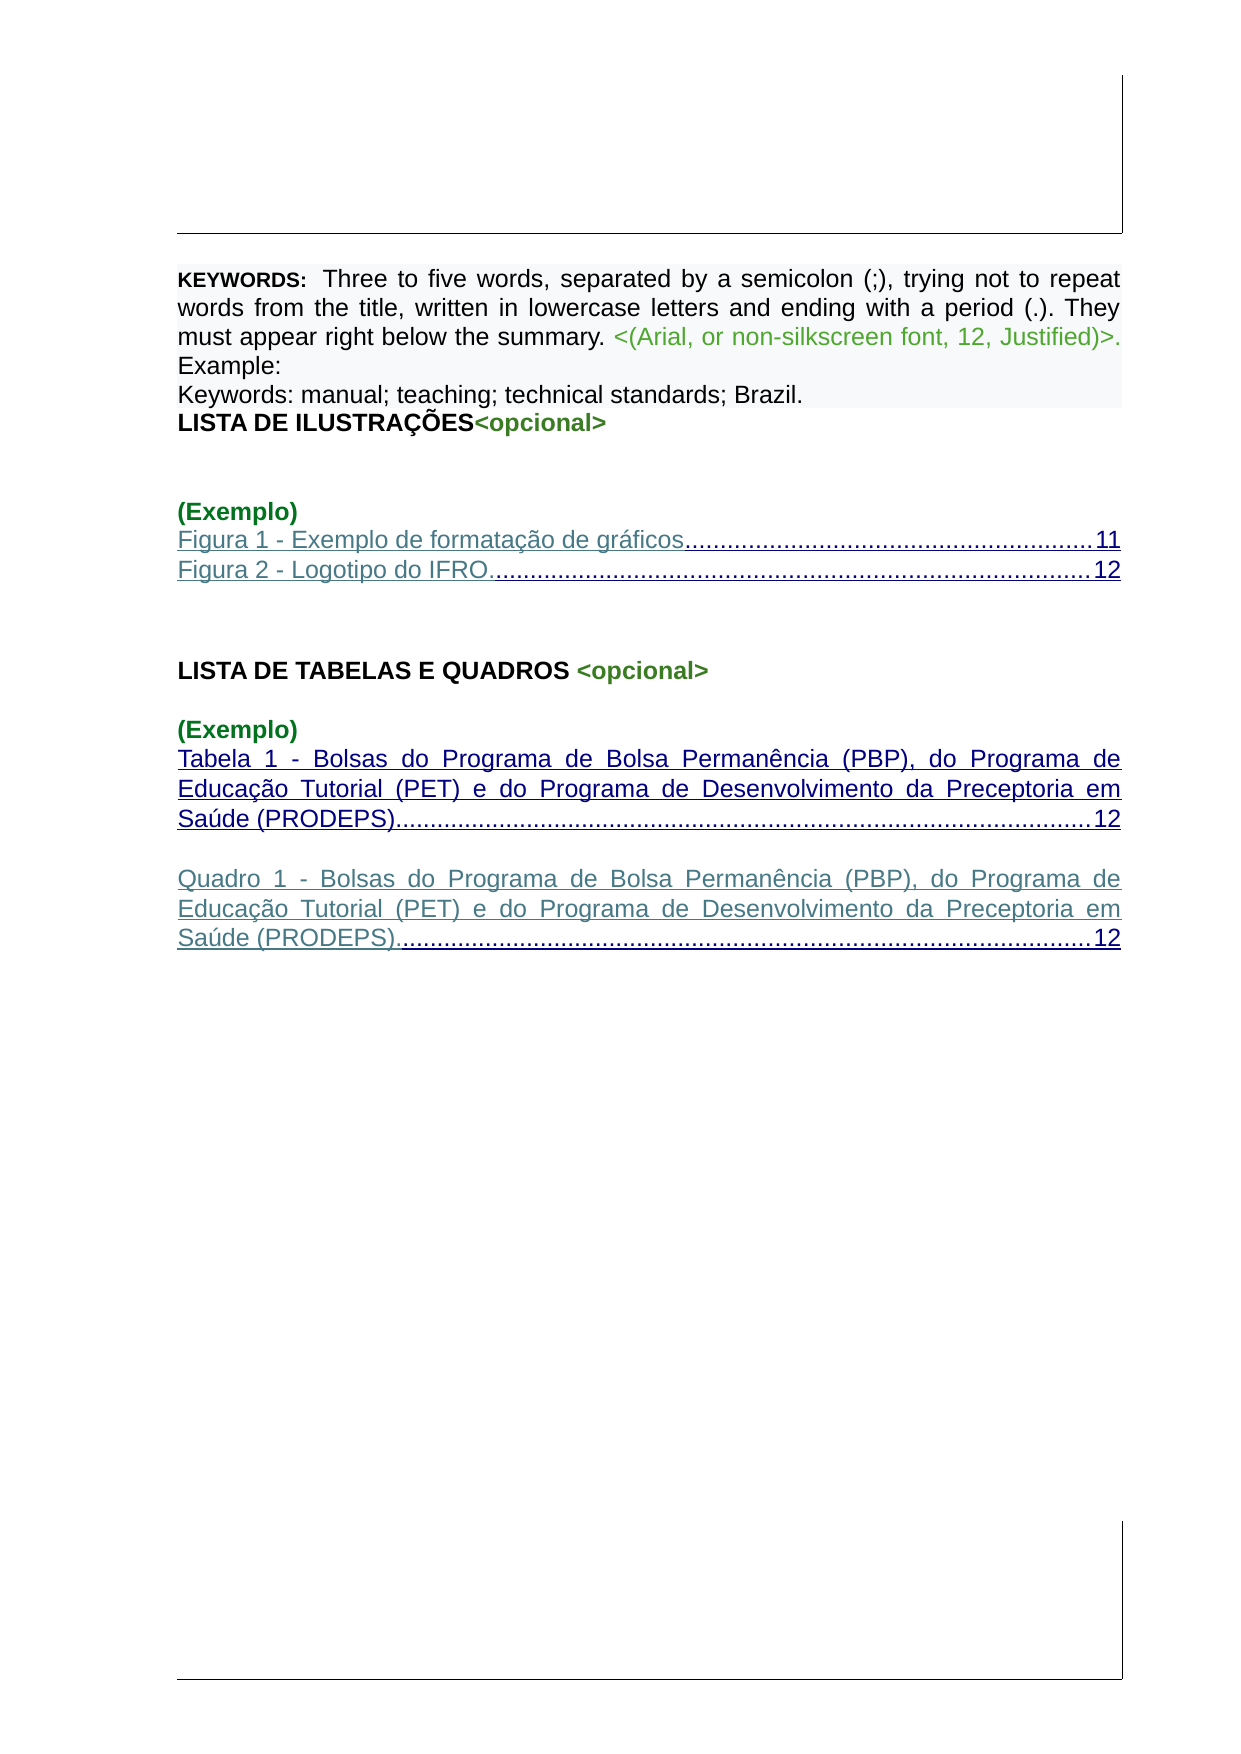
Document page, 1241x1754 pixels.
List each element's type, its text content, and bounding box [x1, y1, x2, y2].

text (Exemplo) [177, 715, 1122, 744]
text (Exemplo) [177, 497, 1122, 525]
text Quadro 1 - Bolsas do Programa de Bolsa Permanência (PBP), do Programa de Educação Tutorial (PET) e do Programa de Desenvolvimento da Preceptoria em Saúde (PRODEPS). 12 [177, 920, 1122, 952]
text Figura 1 - Exemplo de formatação de gráficos 11 [177, 525, 1122, 554]
text KEYWORDS: Three to five words, separated by a semicolon (;), trying not to repeat words from the title, written in lowercase letters and ending with a period (.). They must appear right below the summary. <(Arial, or non-silkscreen font, 12, Justified)>. Example: [177, 264, 1122, 379]
text Tabela 1 - Bolsas do Programa de Bolsa Permanência (PBP), do Programa de Educação Tutorial (PET) e do Programa de Desenvolvimento da Preceptoria em Saúde (PRODEPS). 12 [177, 800, 1122, 833]
text LISTA DE TABELAS E QUADROS <opcional> [177, 656, 1122, 684]
text Quadro 1 - Bolsas do Programa de Bolsa Permanência (PBP), do Programa de Educação Tutorial (PET) e do Programa de Desenvolvimento da Preceptoria em Saúde (PRODEPS). 12 [177, 864, 1122, 889]
text Tabela 1 - Bolsas do Programa de Bolsa Permanência (PBP), do Programa de Educação Tutorial (PET) e do Programa de Desenvolvimento da Preceptoria em Saúde (PRODEPS). 12 [177, 770, 1122, 799]
text Quadro 1 - Bolsas do Programa de Bolsa Permanência (PBP), do Programa de Educação Tutorial (PET) e do Programa de Desenvolvimento da Preceptoria em Saúde (PRODEPS). 12 [177, 890, 1122, 919]
text Figura 2 - Logotipo do IFRO. 12 [177, 555, 1122, 584]
text Tabela 1 - Bolsas do Programa de Bolsa Permanência (PBP), do Programa de Educação Tutorial (PET) e do Programa de Desenvolvimento da Preceptoria em Saúde (PRODEPS). 12 [177, 744, 1122, 769]
text Keywords: manual; teaching; technical standards; Brazil. [177, 379, 1122, 408]
text LISTA DE ILUSTRAÇÕES<opcional> [177, 408, 1122, 437]
